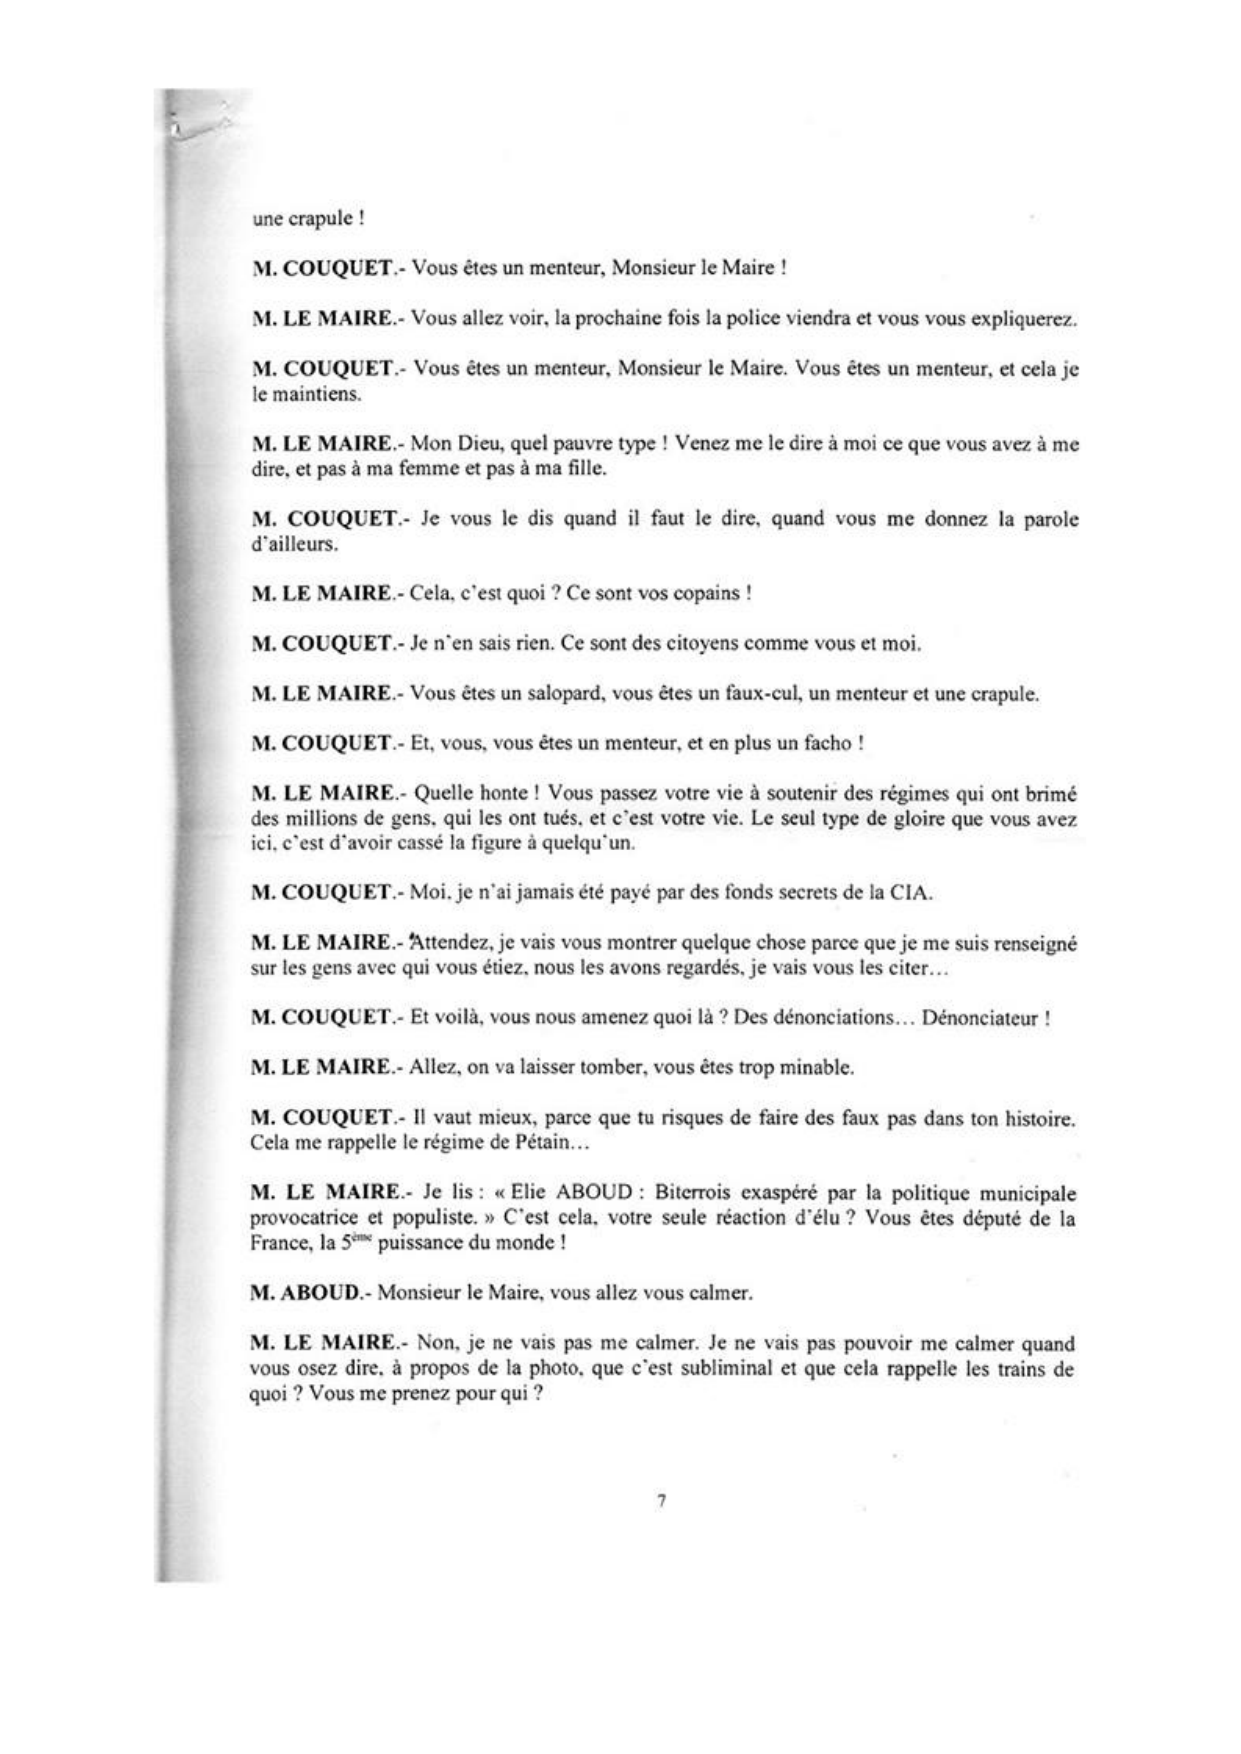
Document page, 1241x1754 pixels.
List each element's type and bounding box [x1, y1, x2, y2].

picture [153, 87, 1087, 1588]
